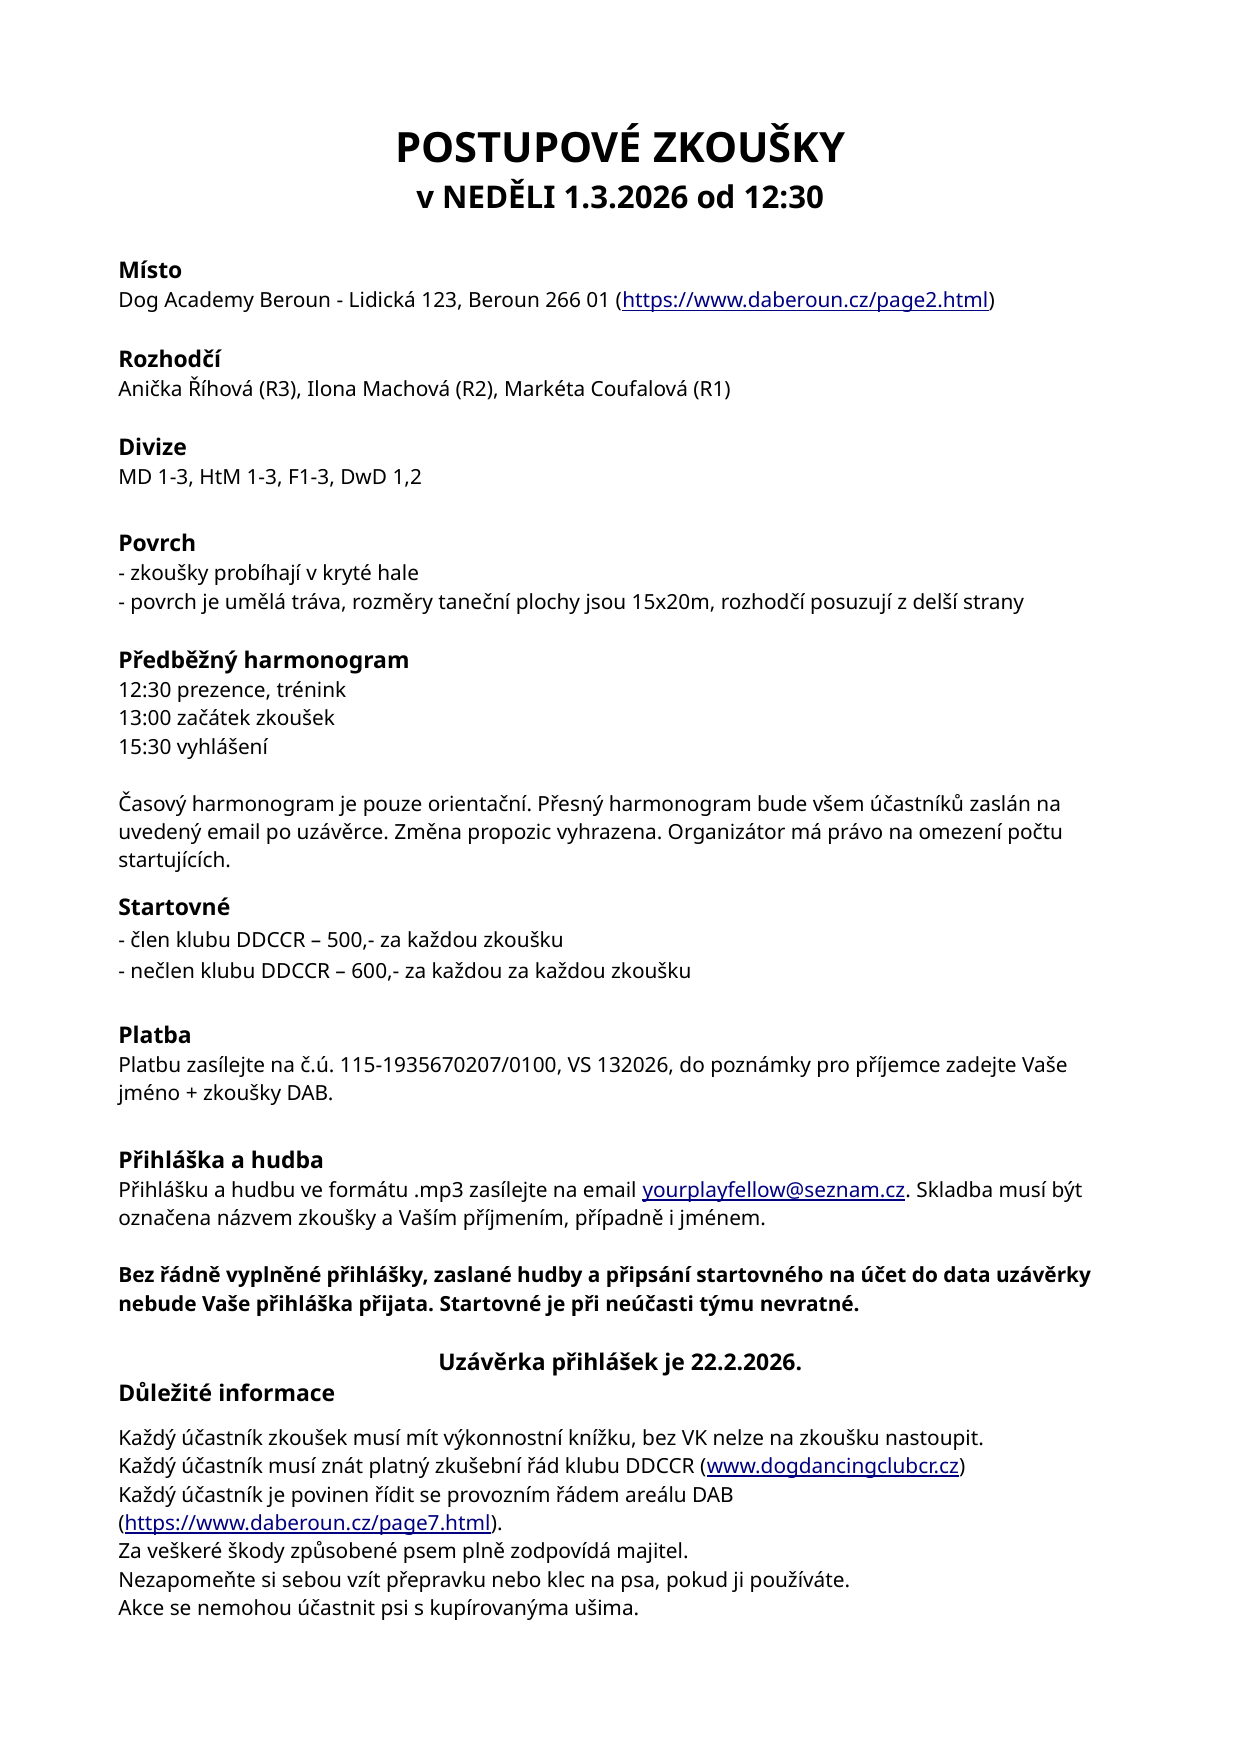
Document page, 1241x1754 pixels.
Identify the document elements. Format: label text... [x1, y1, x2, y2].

text Platbu zasílejte na č.ú. 115-1935670207/0100, VS 132026, do poznámky pro příjemce zadejte Vaše jméno + zkoušky DAB. [118, 1050, 1122, 1107]
text 12:30 prezence, trénink [118, 675, 1122, 703]
text Přihláška a hudba [118, 1144, 1122, 1175]
text Platba [118, 1019, 1122, 1050]
text - povrch je umělá tráva, rozměry taneční plochy jsou 15x20m, rozhodčí posuzují z delší strany [118, 587, 1122, 615]
text Důležité informace [118, 1377, 1122, 1408]
text Dog Academy Beroun - Lidická 123, Beroun 266 01 (https://www.daberoun.cz/page2.html) [118, 286, 1122, 314]
text - člen klubu DDCCR – 500,- za každou zkoušku [118, 925, 1122, 954]
text 15:30 vyhlášení [118, 732, 1122, 760]
text Povrch [118, 527, 1122, 558]
text Předběžný harmonogram [118, 644, 1122, 675]
text Každý účastník zkoušek musí mít výkonnostní knížku, bez VK nelze na zkoušku nastoupit. [118, 1423, 1122, 1451]
text Bez řádně vyplněné přihlášky, zaslané hudby a připsání startovného na účet do data uzávěrky nebude Vaše přihláška přijata. Startovné je při neúčasti týmu nevratné. [118, 1260, 1122, 1317]
text Uzávěrka přihlášek je 22.2.2026. [118, 1346, 1122, 1377]
text v NEDĚLI 1.3.2026 od 12:30 [118, 175, 1122, 217]
text Každý účastník musí znát platný zkušební řád klubu DDCCR (www.dogdancingclubcr.cz) [118, 1451, 1122, 1480]
text Startovné [118, 889, 1122, 923]
text Místo [118, 254, 1122, 286]
text Akce se nemohou účastnit psi s kupírovanýma ušima. [118, 1593, 1122, 1622]
text Každý účastník je povinen řídit se provozním řádem areálu DAB (https://www.daberoun.cz/page7.html). [118, 1480, 1122, 1537]
text POSTUPOVÉ ZKOUŠKY [118, 118, 1122, 175]
text Za veškeré škody způsobené psem plně zodpovídá majitel. [118, 1537, 1122, 1565]
text Časový harmonogram je pouze orientační. Přesný harmonogram bude všem účastníků zaslán na uvedený email po uzávěrce. Změna propozic vyhrazena. Organizátor má právo na omezení počtu startujících. [118, 789, 1122, 874]
text Nezapomeňte si sebou vzít přepravku nebo klec na psa, pokud ji používáte. [118, 1565, 1122, 1593]
text Přihlášku a hudbu ve formátu .mp3 zasílejte na email yourplayfellow@seznam.cz. Skladba musí být označena názvem zkoušky a Vaším příjmením, případně i jménem. [118, 1175, 1122, 1232]
text Divize [118, 431, 1122, 462]
text - nečlen klubu DDCCR – 600,- za každou za každou zkoušku [118, 957, 1122, 985]
text - zkoušky probíhají v kryté hale [118, 558, 1122, 587]
text Rozhodčí [118, 342, 1122, 374]
text MD 1-3, HtM 1-3, F1-3, DwD 1,2 [118, 462, 1122, 490]
text Anička Říhová (R3), Ilona Machová (R2), Markéta Coufalová (R1) [118, 374, 1122, 402]
text 13:00 začátek zkoušek [118, 703, 1122, 732]
